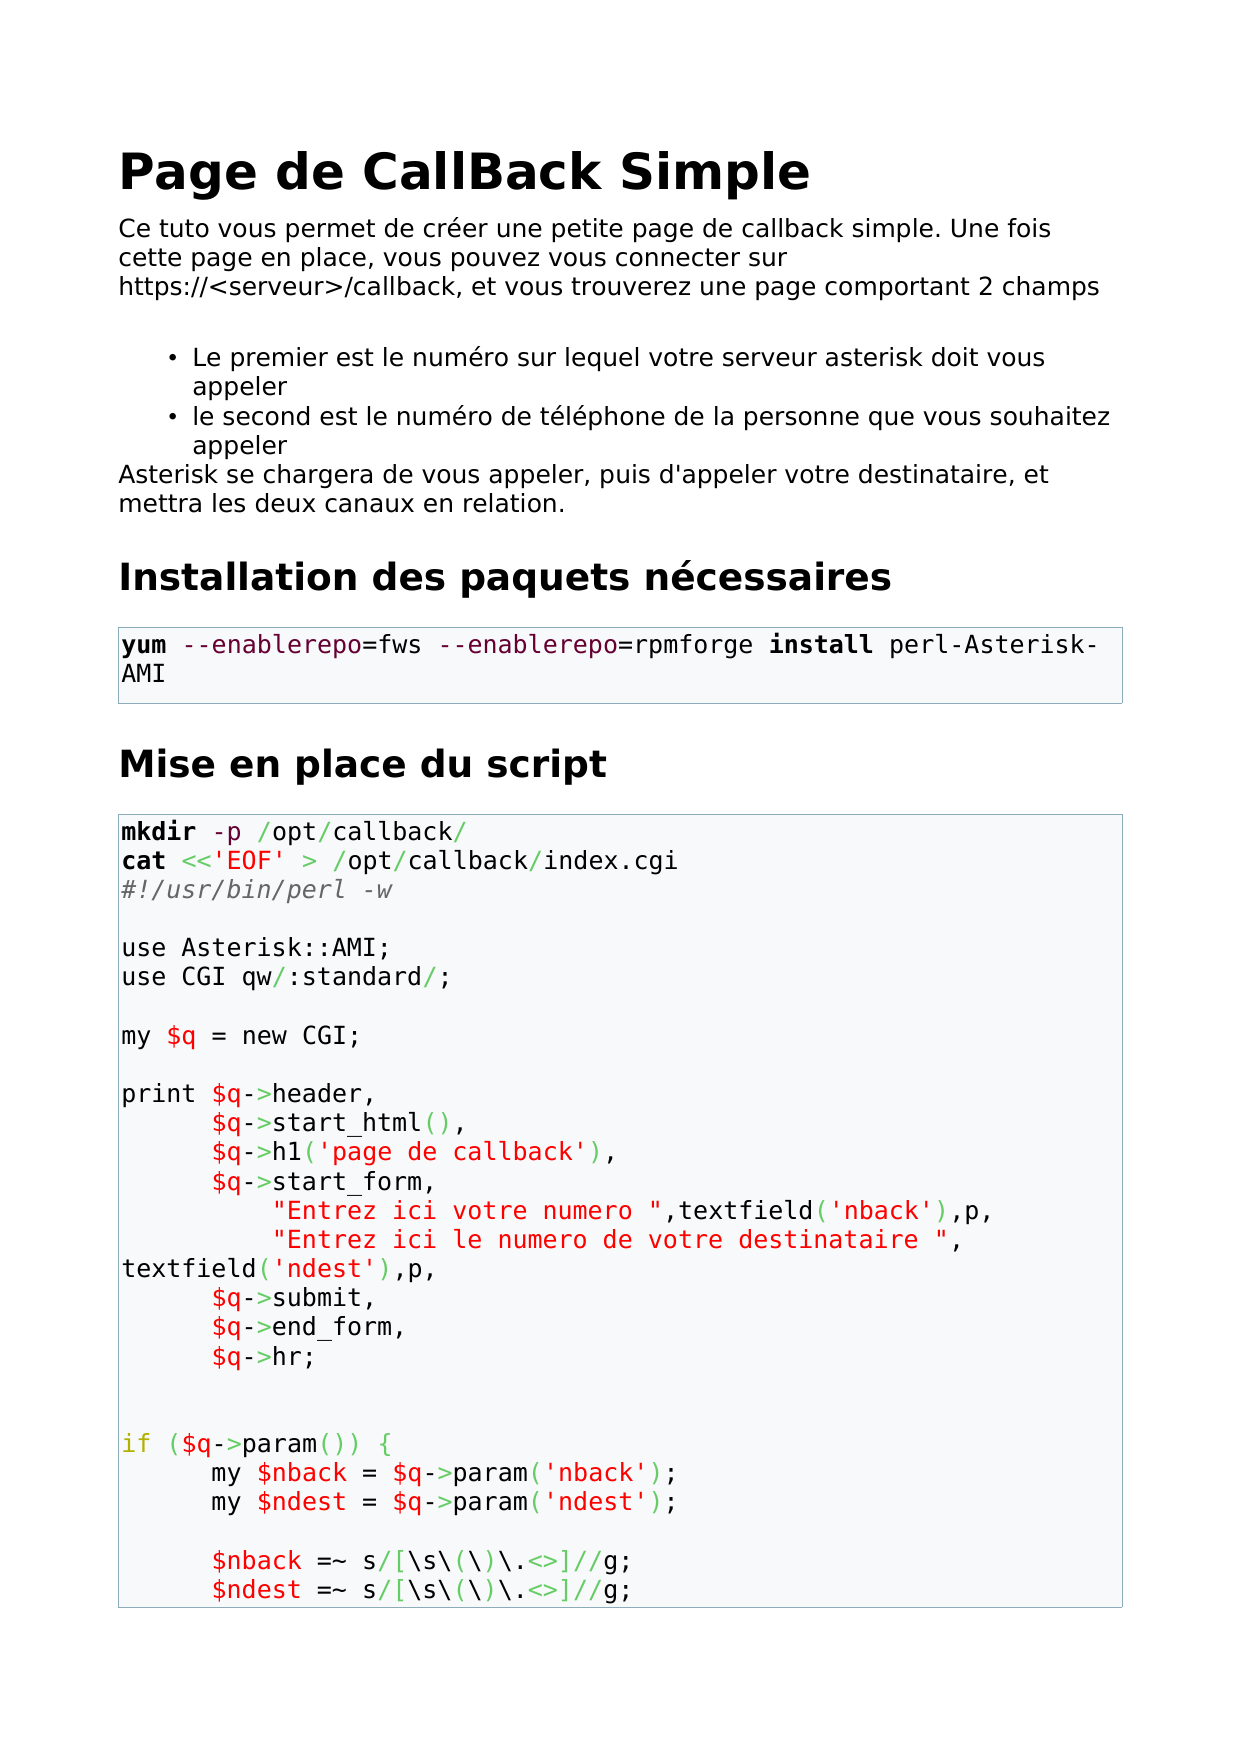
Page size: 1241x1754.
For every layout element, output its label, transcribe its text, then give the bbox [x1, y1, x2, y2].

subtitle Mise en place du script [118, 743, 1122, 786]
text Ce tuto vous permet de créer une petite page de callback simple. Une fois cette page en place, vous pouvez vous connecter sur https://<serveur>/callback, et vous trouverez une page comportant 2 champs [118, 214, 1122, 301]
subtitle Page de CallBack Simple [118, 143, 1122, 201]
list le second est le numéro de téléphone de la personne que vous souhaitez appeler [177, 402, 1122, 460]
subtitle Installation des paquets nécessaires [118, 556, 1122, 599]
table_header yum --enablerepo=fws --enablerepo=rpmforge install perl-Asterisk-AMI [119, 628, 1122, 703]
table_header mkdir -p /opt/callback/ cat <<'EOF' > /opt/callback/index.cgi #!/usr/bin/perl -w use Asterisk::AMI; use CGI qw/:standard/; my $q = new CGI; print $q->header, $q->start_html(), $q->h1('page de callback'), $q->start_form, "Entrez ici votre numero ",textfield('nback'),p, "Entrez ici le numero de votre destinataire ", textfield('ndest'),p, $q->submit, $q->end_form, $q->hr; if ($q->param()) { my $nback = $q->param('nback'); my $ndest = $q->param('ndest'); $nback =~ s/[\s\(\)\.<>]//g; $ndest =~ s/[\s\(\)\.<>]//g; [119, 815, 1122, 1607]
text Asterisk se chargera de vous appeler, puis d'appeler votre destinataire, et mettra les deux canaux en relation. [118, 460, 1122, 518]
list Le premier est le numéro sur lequel votre serveur asterisk doit vous appeler [177, 343, 1122, 402]
